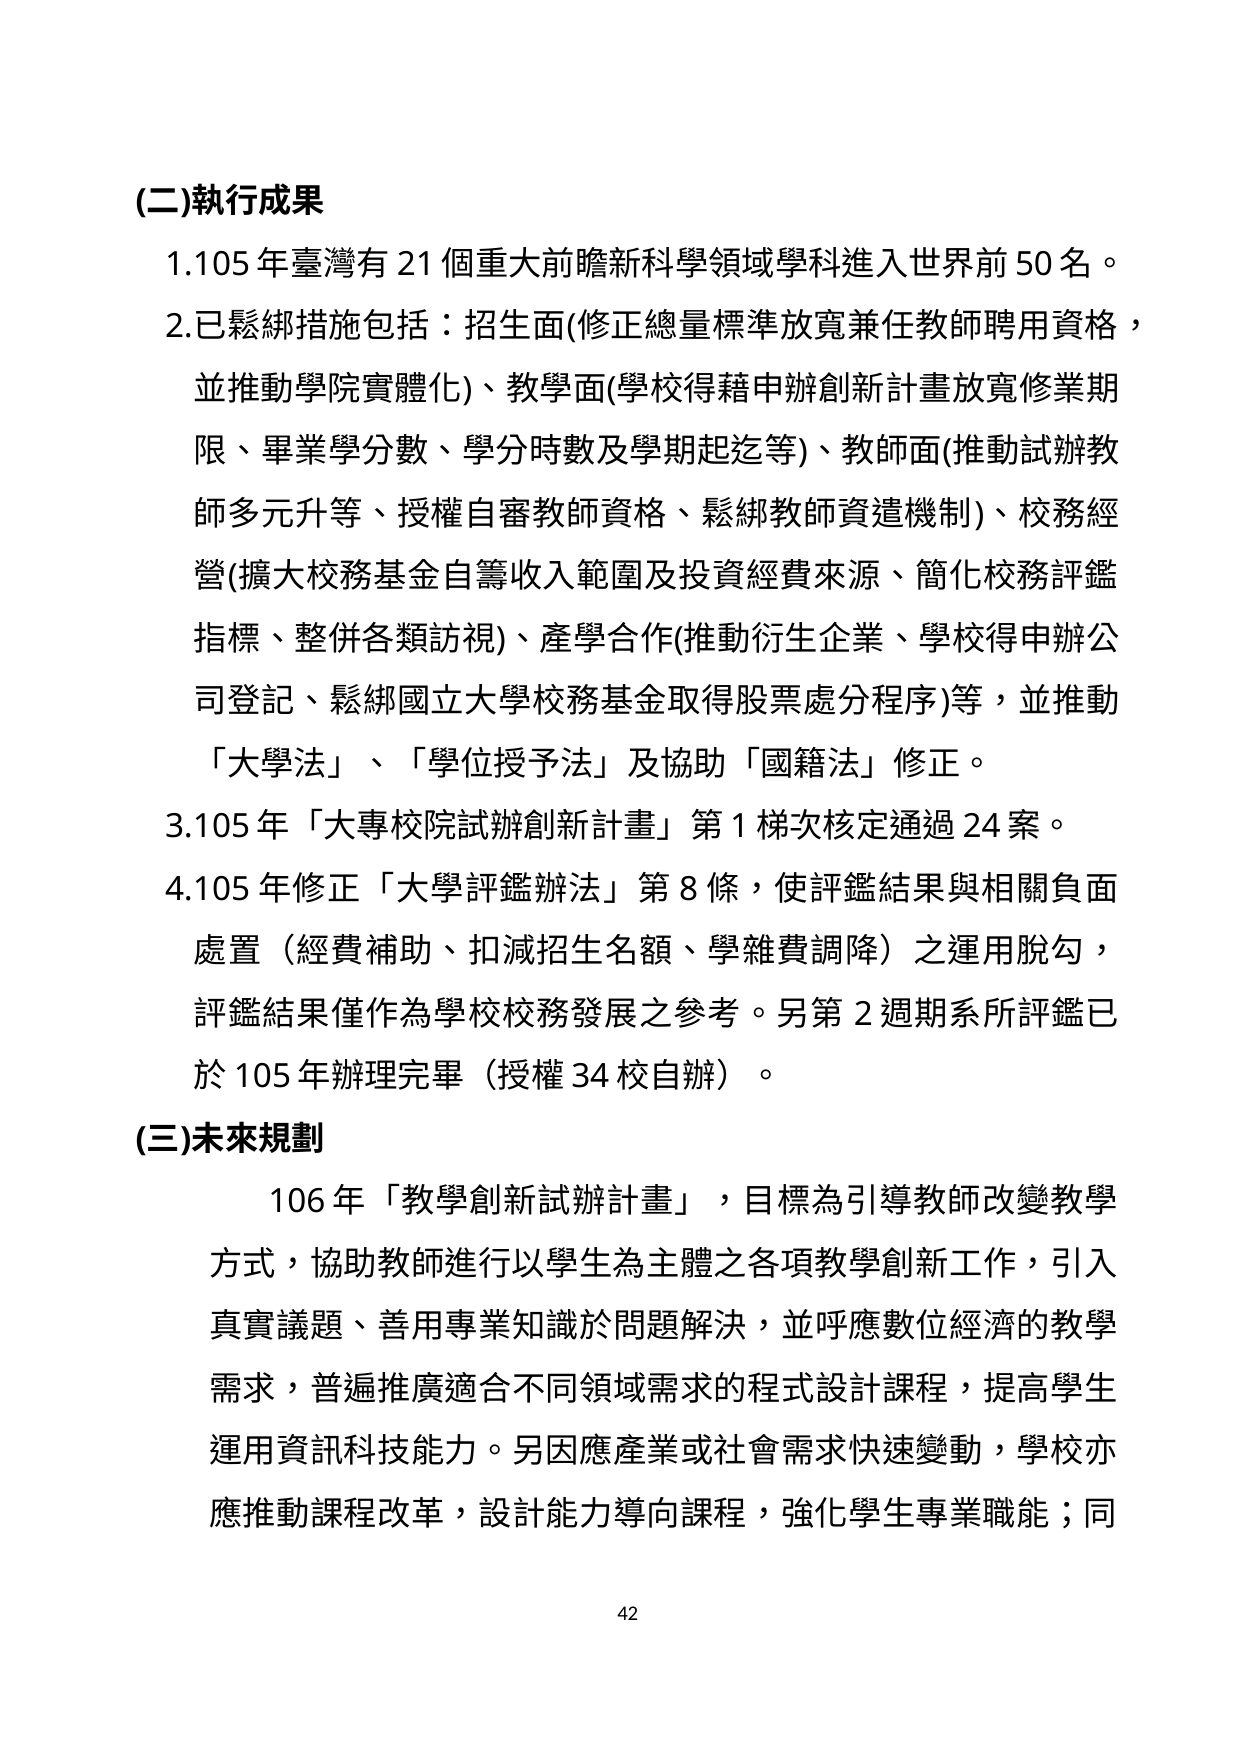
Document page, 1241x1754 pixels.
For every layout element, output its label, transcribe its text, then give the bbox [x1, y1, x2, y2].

text 4.105年修正「大學評鑑辦法」第8條，使評鑑結果與相關負面處置（經費補助、扣減招生名額、學雜費調降）之運用脫勾，評鑑結果僅作為學校校務發展之參考。另第2週期系所評鑑已於105年辦理完畢（授權34校自辦）。 [165, 850, 1120, 1100]
text 1.105年臺灣有21個重大前瞻新科學領域學科進入世界前50名。 [165, 225, 1120, 287]
text 106年「教學創新試辦計畫」，目標為引導教師改變教學方式，協助教師進行以學生為主體之各項教學創新工作，引入真實議題、善用專業知識於問題解決，並呼應數位經濟的教學需求，普遍推廣適合不同領域需求的程式設計課程，提高學生運用資訊科技能力。另因應產業或社會需求快速變動，學校亦應推動課程改革，設計能力導向課程，強化學生專業職能；同 [209, 1162, 1120, 1537]
text (三)未來規劃 [135, 1100, 1120, 1162]
text 2.已鬆綁措施包括：招生面(修正總量標準放寬兼任教師聘用資格，並推動學院實體化)、教學面(學校得藉申辦創新計畫放寬修業期限、畢業學分數、學分時數及學期起迄等)、教師面(推動試辦教師多元升等、授權自審教師資格、鬆綁教師資遣機制)、校務經營(擴大校務基金自籌收入範圍及投資經費來源、簡化校務評鑑指標、整併各類訪視)、產學合作(推動衍生企業、學校得申辦公司登記、鬆綁國立大學校務基金取得股票處分程序)等，並推動「大學法」、「學位授予法」及協助「國籍法」修正。 [165, 287, 1120, 787]
text 3.105年「大專校院試辦創新計畫」第1梯次核定通過24案。 [165, 787, 1120, 850]
text (二)執行成果 [135, 162, 1120, 225]
